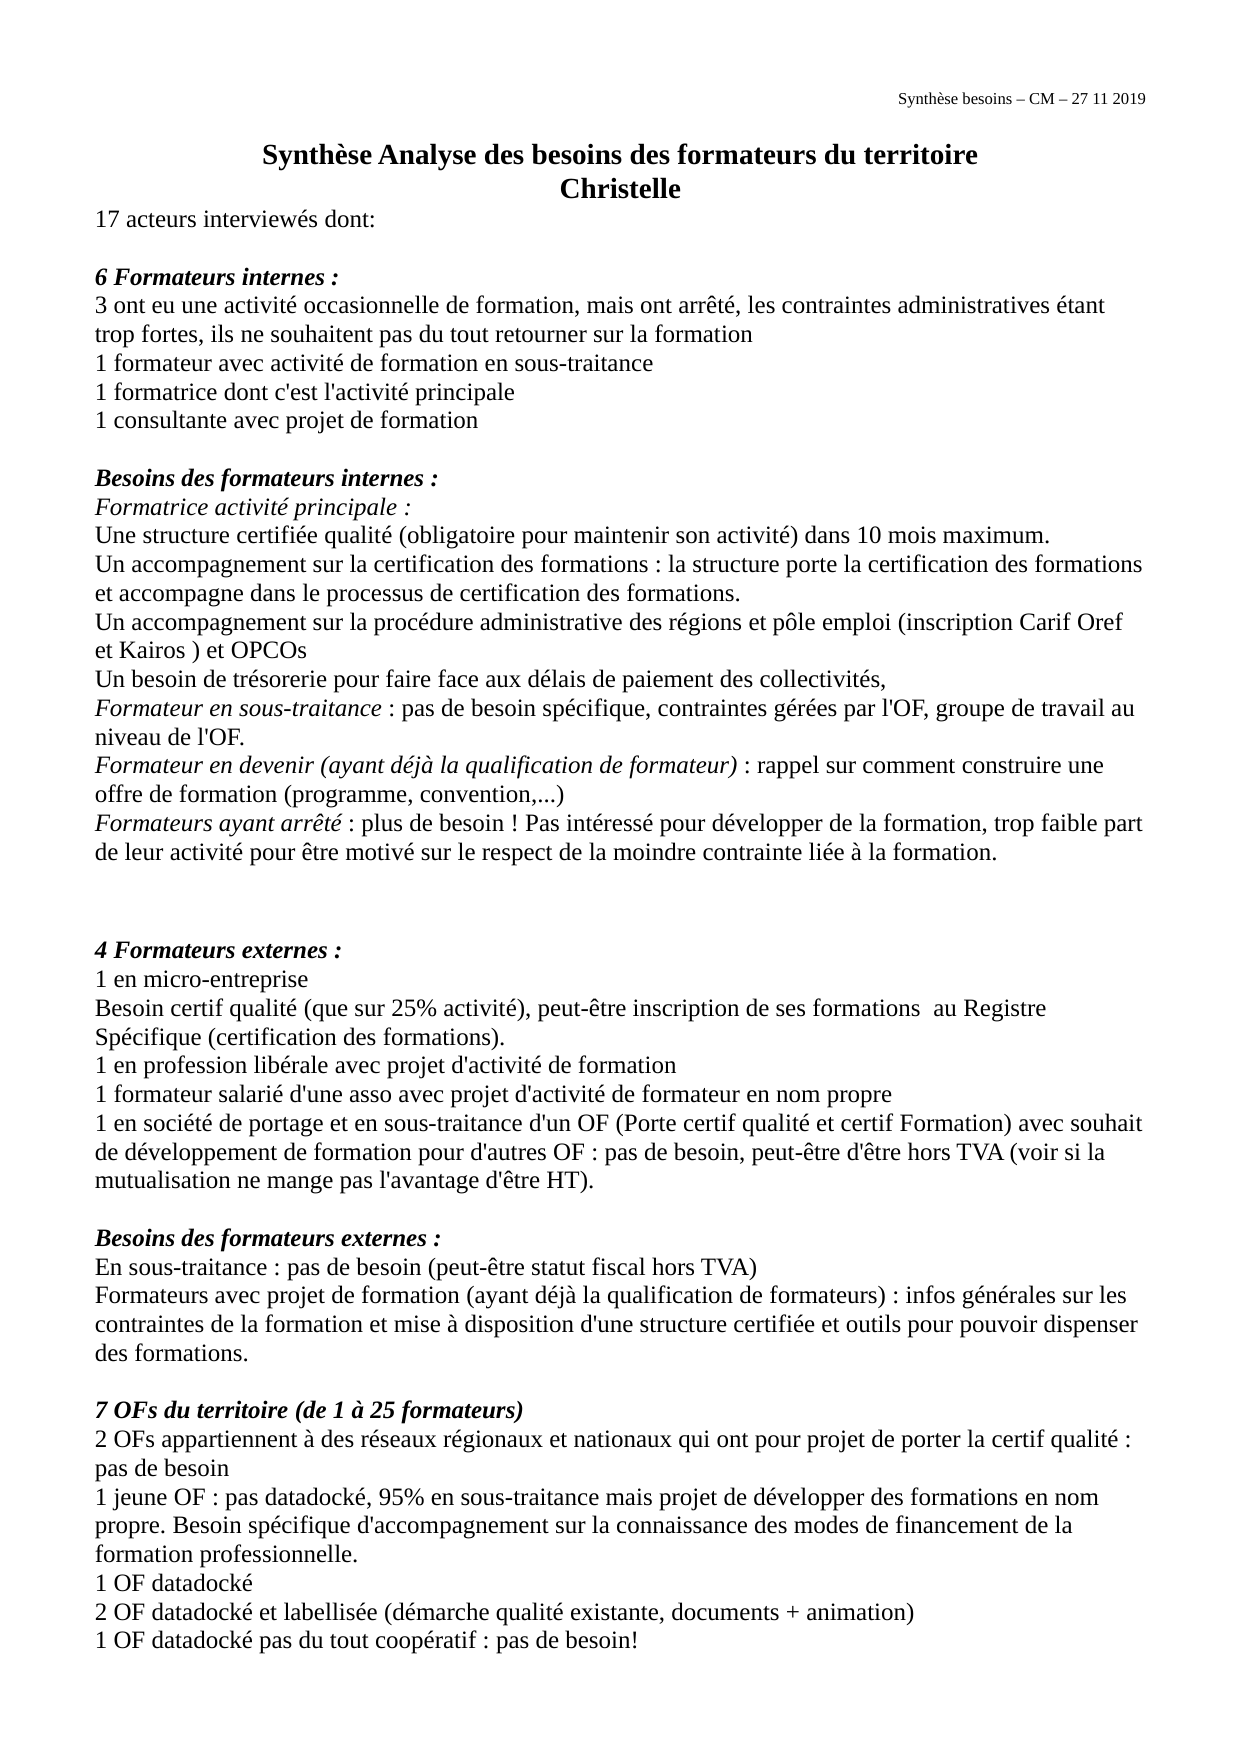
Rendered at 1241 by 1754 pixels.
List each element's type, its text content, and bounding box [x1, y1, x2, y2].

text 17 acteurs interviewés dont: 6 Formateurs internes : 3 ont eu une activité occasionnelle de formation, mais ont arrêté, les contraintes administratives étant trop fortes, ils ne souhaitent pas du tout retourner sur la formation 1 formateur avec activité de formation en sous-traitance 1 formatrice dont c'est l'activité principale 1 consultante avec projet de formation Besoins des formateurs internes : Formatrice activité principale : Une structure certifiée qualité (obligatoire pour maintenir son activité) dans 10 mois maximum. Un accompagnement sur la certification des formations : la structure porte la certification des formations et accompagne dans le processus de certification des formations. Un accompagnement sur la procédure administrative des régions et pôle emploi (inscription Carif Oref et Kairos ) et OPCOs Un besoin de trésorerie pour faire face aux délais de paiement des collectivités, Formateur en sous-traitance : pas de besoin spécifique, contraintes gérées par l'OF, groupe de travail au niveau de l'OF. Formateur en devenir (ayant déjà la qualification de formateur) : rappel sur comment construire une offre de formation (programme, convention,...) Formateurs ayant arrêté : plus de besoin ! Pas intéressé pour développer de la formation, trop faible part de leur activité pour être motivé sur le respect de la moindre contrainte liée à la formation. [94, 204, 1146, 866]
text 4 Formateurs externes : 1 en micro-entreprise Besoin certif qualité (que sur 25% activité), peut-être inscription de ses formations au Registre Spécifique (certification des formations). 1 en profession libérale avec projet d'activité de formation 1 formateur salarié d'une asso avec projet d'activité de formateur en nom propre 1 en société de portage et en sous-traitance d'un OF (Porte certif qualité et certif Formation) avec souhait de développement de formation pour d'autres OF : pas de besoin, peut-être d'être hors TVA (voir si la mutualisation ne mange pas l'avantage d'être HT). Besoins des formateurs externes : En sous-traitance : pas de besoin (peut-être statut fiscal hors TVA) Formateurs avec projet de formation (ayant déjà la qualification de formateurs) : infos générales sur les contraintes de la formation et mise à disposition d'une structure certifiée et outils pour pouvoir dispenser des formations. [94, 936, 1146, 1367]
text 7 OFs du territoire (de 1 à 25 formateurs) 2 OFs appartiennent à des réseaux régionaux et nationaux qui ont pour projet de porter la certif qualité : pas de besoin 1 jeune OF : pas datadocké, 95% en sous-traitance mais projet de développer des formations en nom propre. Besoin spécifique d'accompagnement sur la connaissance des modes de financement de la formation professionnelle. 1 OF datadocké 2 OF datadocké et labellisée (démarche qualité existante, documents + animation) 1 OF datadocké pas du tout coopératif : pas de besoin! [94, 1396, 1146, 1654]
text Christelle [94, 171, 1146, 204]
text Synthèse Analyse des besoins des formateurs du territoire [94, 137, 1146, 171]
